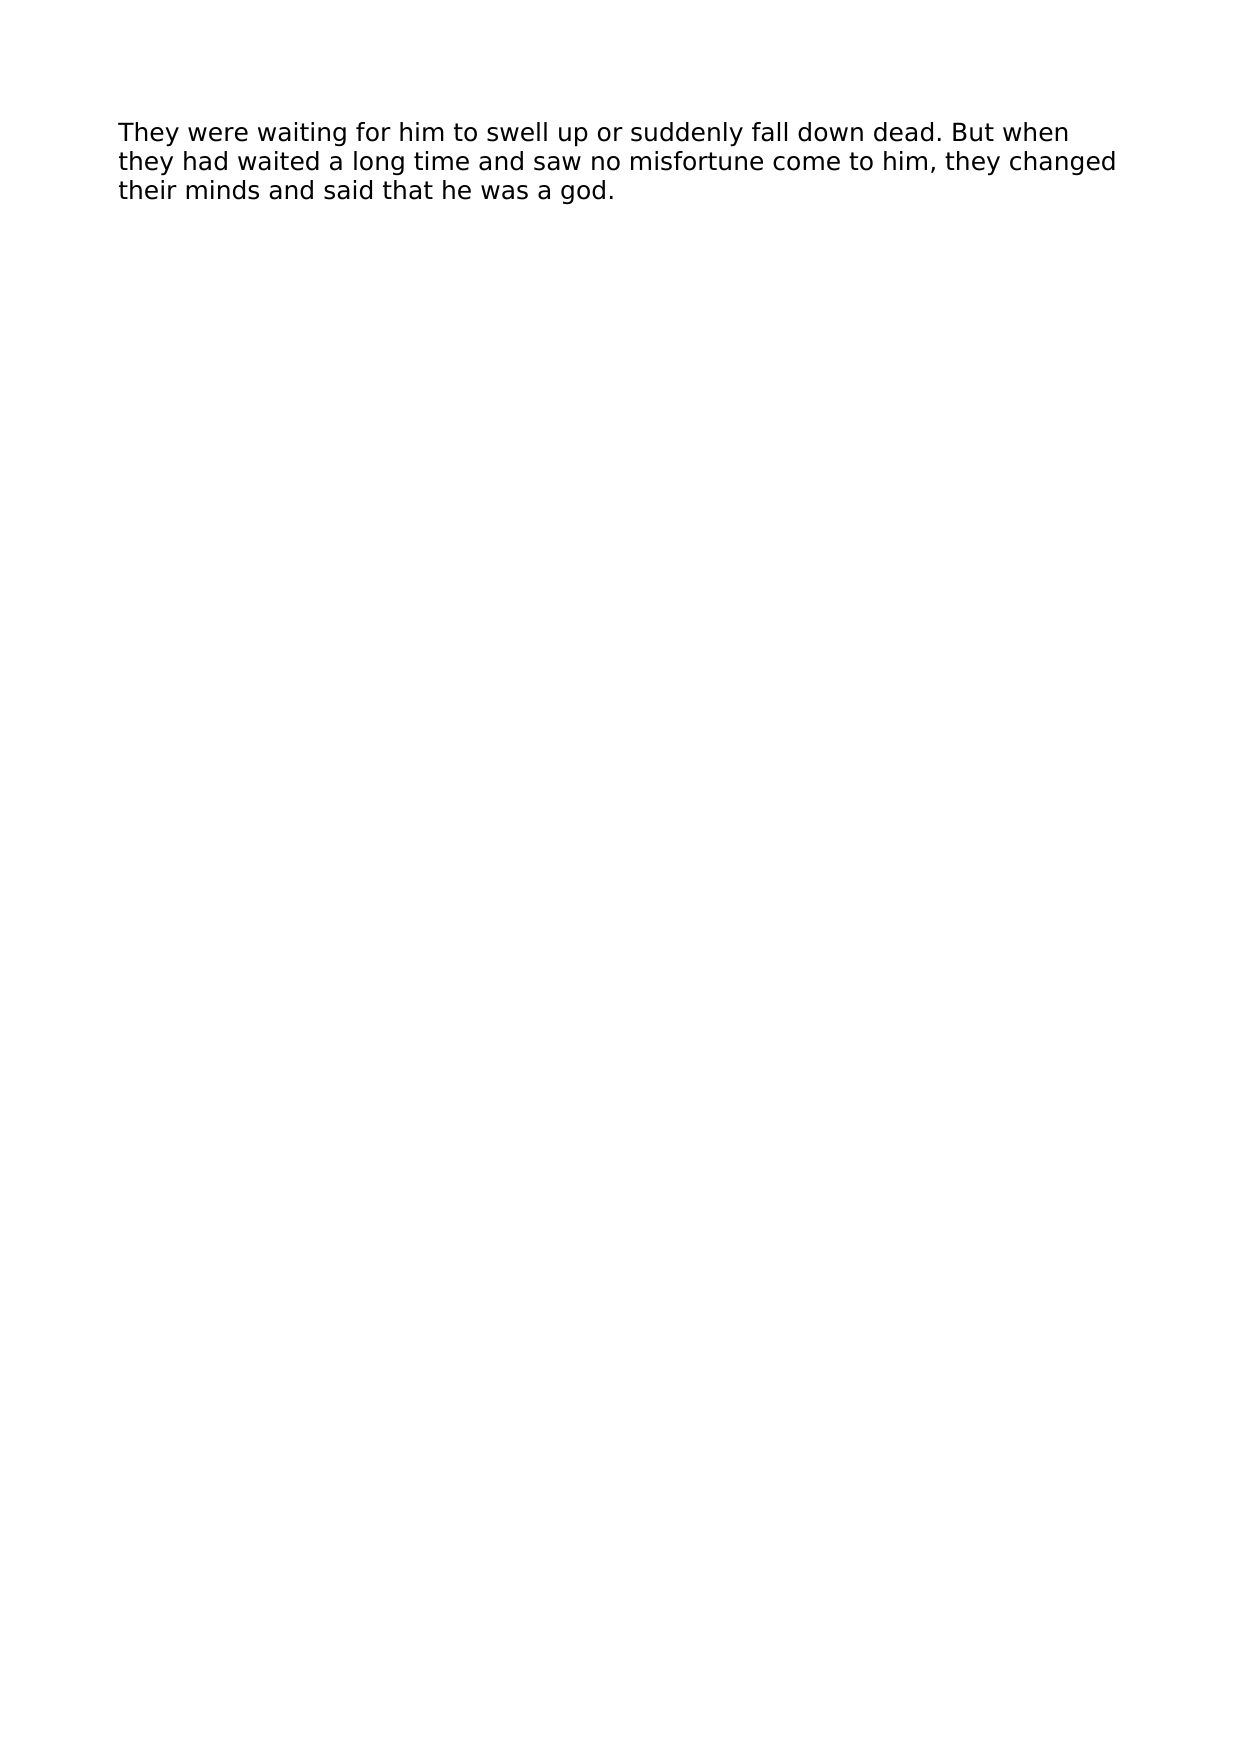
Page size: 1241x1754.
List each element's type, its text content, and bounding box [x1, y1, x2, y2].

text They were waiting for him to swell up or suddenly fall down dead. But when they had waited a long time and saw no misfortune come to him, they changed their minds and said that he was a god. [118, 118, 1122, 206]
